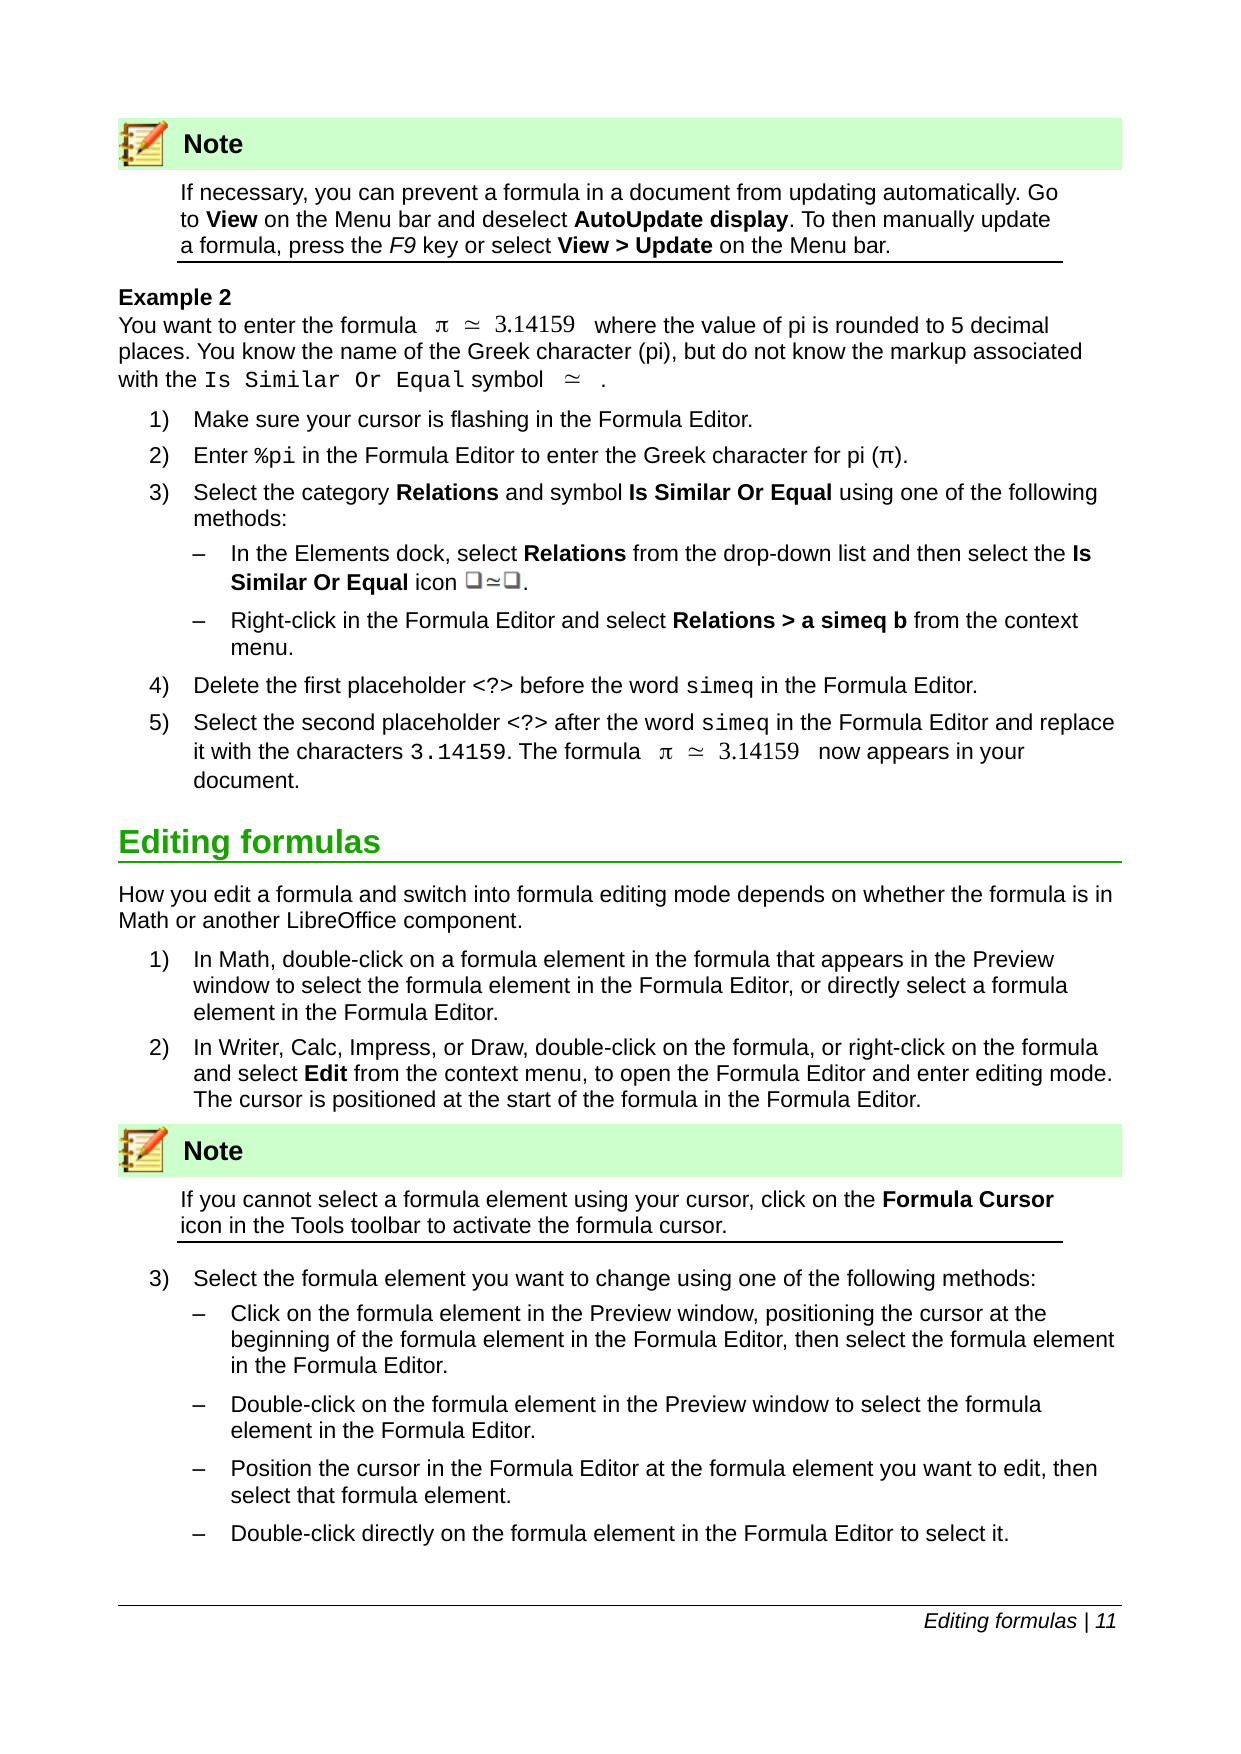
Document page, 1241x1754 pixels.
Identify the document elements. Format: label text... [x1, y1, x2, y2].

list Select the second placeholder <?> after the word simeq in the Formula Editor and replace it with the characters 3.14159. The formulanow appears in your document. [169, 709, 1122, 793]
text If you cannot select a formula element using your cursor, click on the Formula Cursor icon in the Tools toolbar to activate the formula cursor. [177, 1183, 1063, 1241]
list Double-click on the formula element in the Preview window to select the formula element in the Formula Editor. [192, 1391, 1122, 1443]
subtitle Editing formulas [118, 822, 1122, 861]
list Right-click in the Formula Editor and select Relations > a simeq b from the context menu. [192, 607, 1122, 660]
picture [463, 566, 523, 591]
text If necessary, you can prevent a formula in a document from updating automatically. Go to View on the Menu bar and deselect AutoUpdate display. To then manually update a formula, press the F9 key or select View > Update on the Menu bar. [177, 176, 1063, 261]
subtitle Note [118, 118, 1122, 170]
list In Writer, Calc, Impress, or Draw, double-click on the formula, or right-click on the formula and select Edit from the context menu, to open the Formula Editor and enter editing mode. The cursor is positioned at the start of the formula in the Formula Editor. [169, 1034, 1122, 1113]
list In the Elements dock, select Relations from the drop-down list and then select the Is Similar Or Equal icon . [192, 540, 1122, 595]
list Double-click directly on the formula element in the Formula Editor to select it. [192, 1520, 1122, 1546]
list Select the formula element you want to change using one of the following methods: [169, 1264, 1122, 1291]
text How you edit a formula and switch into formula editing mode depends on whether the formula is in Math or another LibreOffice component. [118, 881, 1122, 933]
text Example 2 [118, 284, 1122, 311]
picture [119, 1125, 170, 1176]
list Position the cursor in the Formula Editor at the formula element you want to edit, then select that formula element. [192, 1455, 1122, 1508]
picture [119, 119, 170, 170]
subtitle Note [118, 1124, 1122, 1177]
list Select the category Relations and symbol Is Similar Or Equal using one of the following methods: [169, 479, 1122, 531]
list Delete the first placeholder <?> before the word simeq in the Formula Editor. [169, 672, 1122, 700]
text You want to enter the formulawhere the value of pi is rounded to 5 decimal places. You know the name of the Greek character (pi), but do not know the markup associated with the Is Similar Or Equal symbol. [118, 311, 1122, 394]
list Enter %pi in the Formula Editor to enter the Greek character for pi (π). [169, 442, 1122, 470]
list Make sure your cursor is flashing in the Formula Editor. [169, 406, 1122, 433]
list Click on the formula element in the Preview window, positioning the cursor at the beginning of the formula element in the Formula Editor, then select the formula element in the Formula Editor. [192, 1300, 1122, 1379]
list In Math, double-click on a formula element in the formula that appears in the Preview window to select the formula element in the Formula Editor, or directly select a formula element in the Formula Editor. [169, 946, 1122, 1025]
